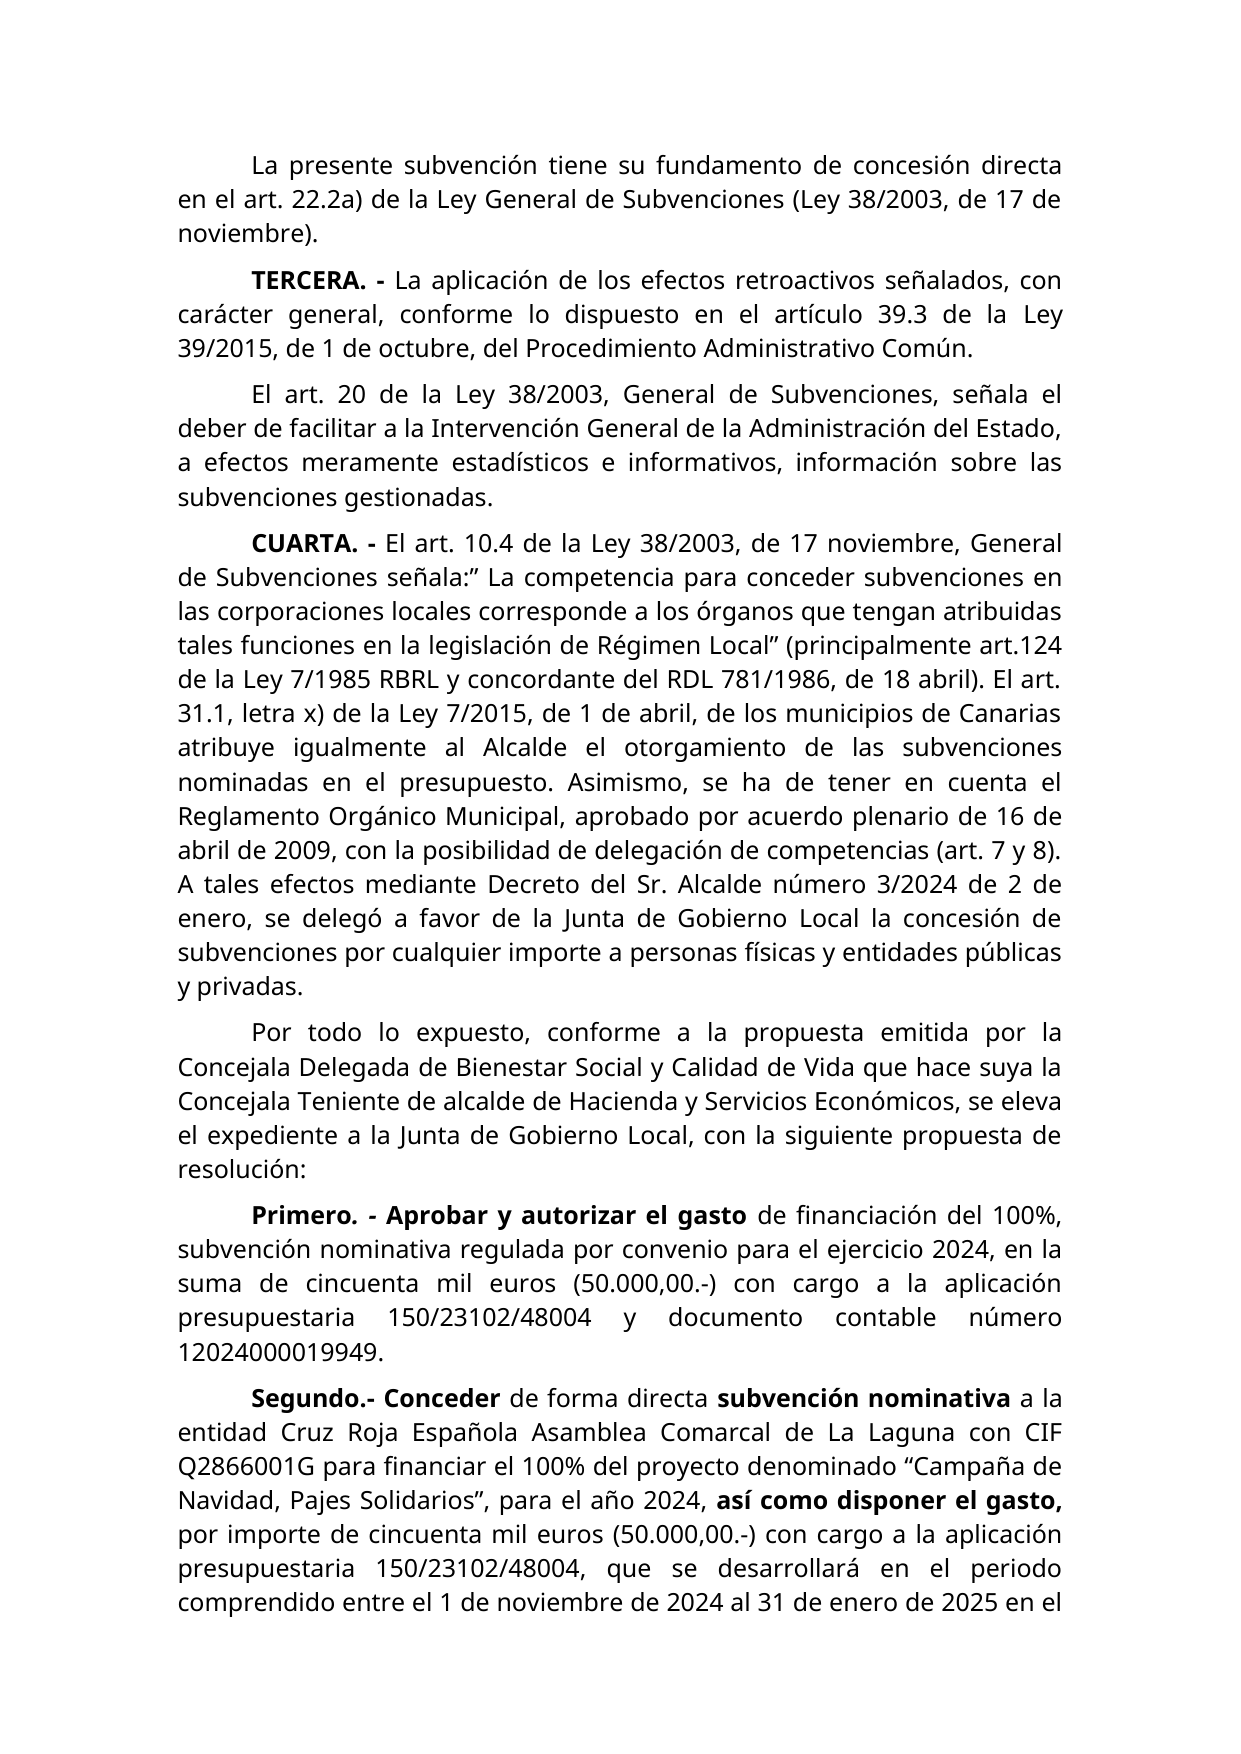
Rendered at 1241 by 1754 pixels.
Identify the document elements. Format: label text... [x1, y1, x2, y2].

text Primero. - Aprobar y autorizar el gasto de financiación del 100%, subvención nominativa regulada por convenio para el ejercicio 2024, en la suma de cincuenta mil euros (50.000,00.-) con cargo a la aplicación presupuestaria 150/23102/48004 y documento contable número 12024000019949. [177, 1198, 1063, 1368]
text Segundo.- Conceder de forma directa subvención nominativa a la entidad Cruz Roja Española Asamblea Comarcal de La Laguna con CIF Q2866001G para financiar el 100% del proyecto denominado “Campaña de Navidad, Pajes Solidarios”, para el año 2024, así como disponer el gasto, por importe de cincuenta mil euros (50.000,00.-) con cargo a la aplicación presupuestaria 150/23102/48004, que se desarrollará en el periodo comprendido entre el 1 de noviembre de 2024 al 31 de enero de 2025 en el [177, 1381, 1063, 1619]
text Por todo lo expuesto, conforme a la propuesta emitida por la Concejala Delegada de Bienestar Social y Calidad de Vida que hace suya la Concejala Teniente de alcalde de Hacienda y Servicios Económicos, se eleva el expediente a la Junta de Gobierno Local, con la siguiente propuesta de resolución: [177, 1015, 1063, 1185]
text TERCERA. - La aplicación de los efectos retroactivos señalados, con carácter general, conforme lo dispuesto en el artículo 39.3 de la Ley 39/2015, de 1 de octubre, del Procedimiento Administrativo Común. [177, 262, 1063, 364]
text CUARTA. - El art. 10.4 de la Ley 38/2003, de 17 noviembre, General de Subvenciones señala:” La competencia para conceder subvenciones en las corporaciones locales corresponde a los órganos que tengan atribuidas tales funciones en la legislación de Régimen Local” (principalmente art.124 de la Ley 7/1985 RBRL y concordante del RDL 781/1986, de 18 abril). El art. 31.1, letra x) de la Ley 7/2015, de 1 de abril, de los municipios de Canarias atribuye igualmente al Alcalde el otorgamiento de las subvenciones nominadas en el presupuesto. Asimismo, se ha de tener en cuenta el Reglamento Orgánico Municipal, aprobado por acuerdo plenario de 16 de abril de 2009, con la posibilidad de delegación de competencias (art. 7 y 8). A tales efectos mediante Decreto del Sr. Alcalde número 3/2024 de 2 de enero, se delegó a favor de la Junta de Gobierno Local la concesión de subvenciones por cualquier importe a personas físicas y entidades públicas y privadas. [177, 526, 1063, 1003]
text El art. 20 de la Ley 38/2003, General de Subvenciones, señala el deber de facilitar a la Intervención General de la Administración del Estado, a efectos meramente estadísticos e informativos, información sobre las subvenciones gestionadas. [177, 377, 1063, 513]
text La presente subvención tiene su fundamento de concesión directa en el art. 22.2a) de la Ley General de Subvenciones (Ley 38/2003, de 17 de noviembre). [177, 148, 1063, 250]
